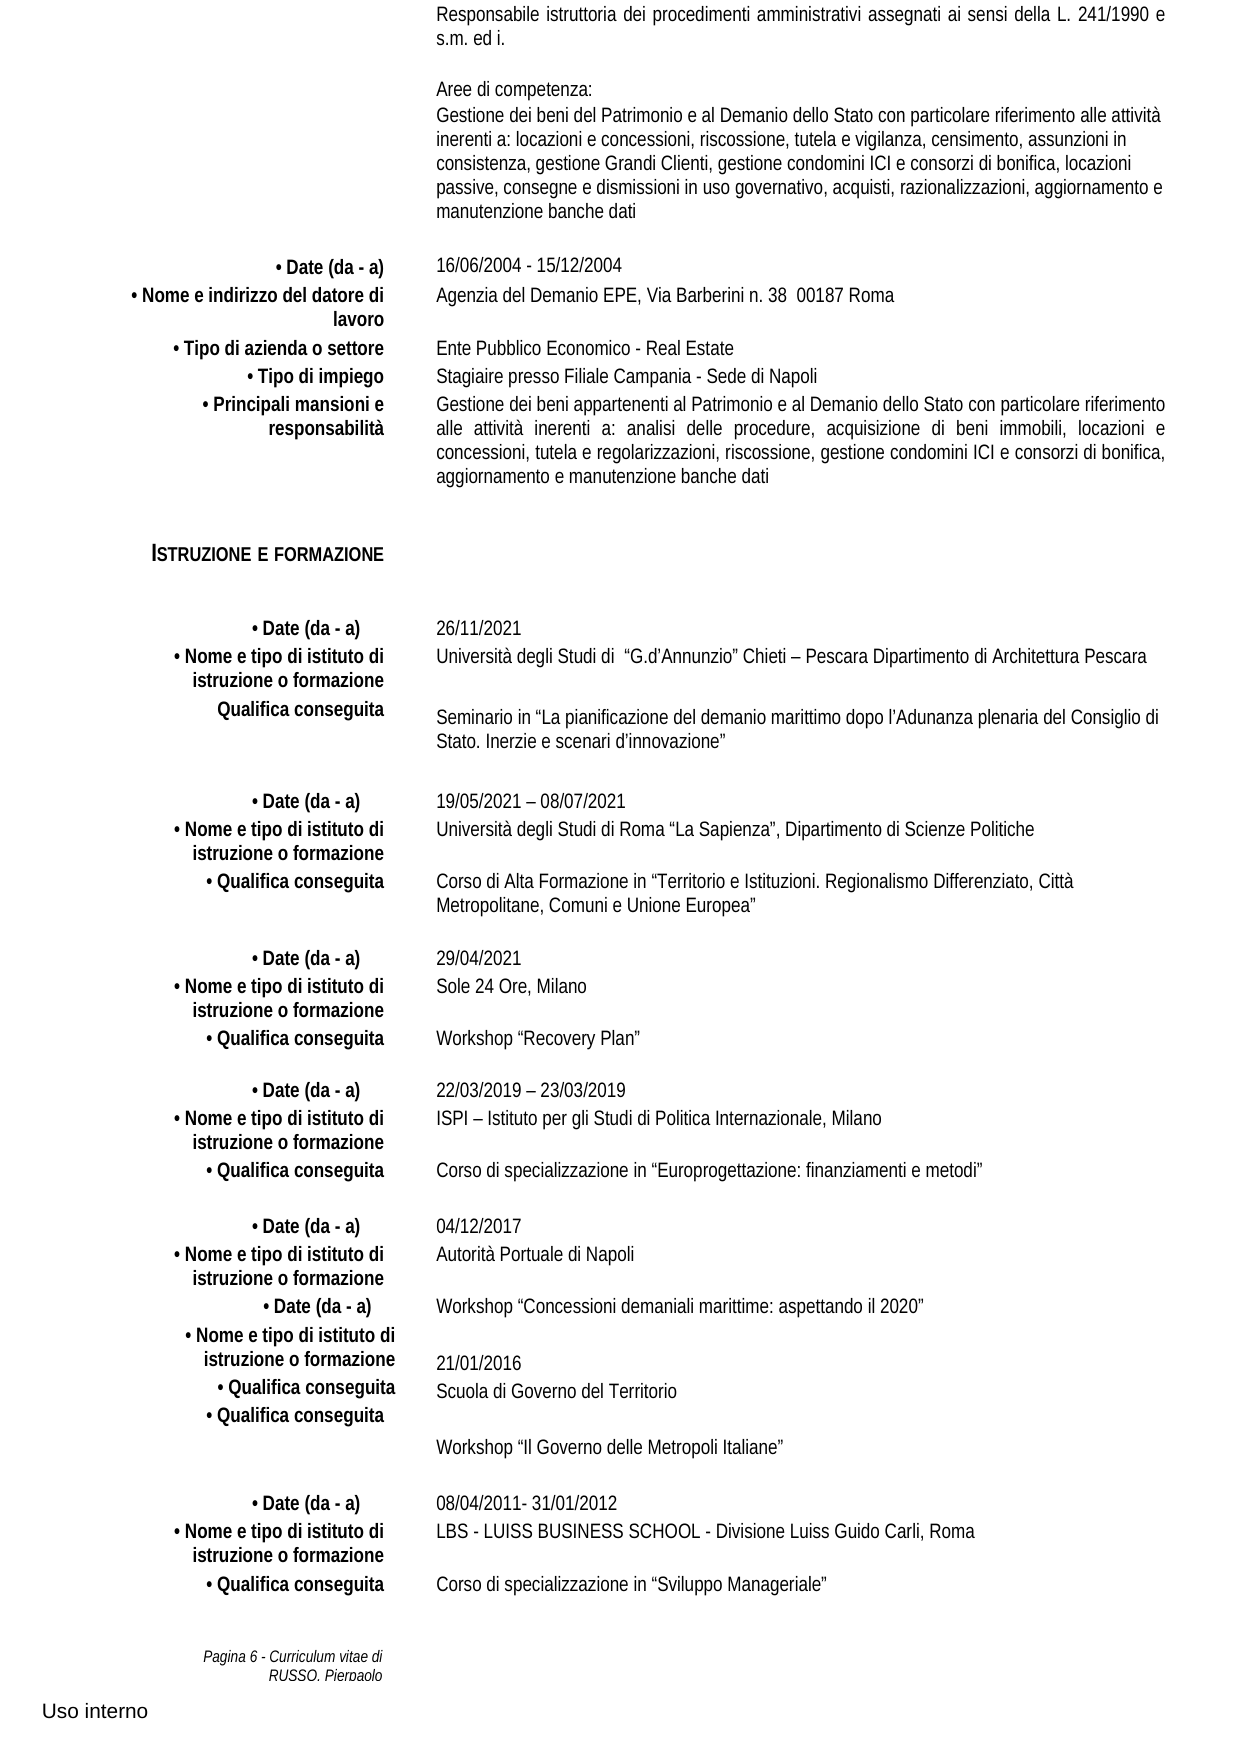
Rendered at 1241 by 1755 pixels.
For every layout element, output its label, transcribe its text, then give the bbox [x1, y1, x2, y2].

table_cell Workshop “Recovery Plan” [425, 1024, 1178, 1052]
table_header • Date (da - a) [89, 614, 395, 642]
table_cell Sole 24 Ore, Milano [425, 971, 1178, 1023]
table_cell • Qualifica conseguita [89, 867, 395, 919]
table_cell [395, 1240, 425, 1292]
table_header • Date (da - a) [89, 1076, 395, 1104]
table_cell • Qualifica conseguita [89, 1156, 395, 1212]
table_cell • Nome e tipo di istituto di istruzione o formazione [89, 1517, 395, 1569]
table_cell 08/04/2011- 31/01/2012 [425, 1489, 1178, 1517]
table_cell [395, 971, 425, 1023]
table_header [395, 787, 425, 815]
table_cell [395, 1104, 425, 1156]
table_cell Università degli Studi di “G.d’Annunzio” Chieti – Pescara Dipartimento di Architettura Pescara [425, 642, 1178, 694]
table_cell [395, 225, 425, 253]
table_cell [89, 225, 395, 253]
table_cell • Nome e indirizzo del datore di lavoro [89, 281, 395, 333]
table_cell [395, 1024, 425, 1052]
table_cell 04/12/2017 [425, 1212, 1178, 1240]
table_header 26/11/2021 [425, 614, 1178, 642]
table_cell LBS - LUISS BUSINESS SCHOOL - Divisione Luiss Guido Carli, Roma [425, 1517, 1178, 1569]
table_cell Stagiaire presso Filiale Campania - Sede di Napoli [425, 361, 1178, 389]
table_cell [395, 0, 425, 225]
table_cell Gestione dei beni appartenenti al Patrimonio e al Demanio dello Stato con particolare riferimento alle attività inerenti a: analisi delle procedure, acquisizione di beni immobili, locazioni e concessioni, tutela e regolarizzazioni, riscossione, gestione condomini ICI e consorzi di bonifica, aggiornamento e manutenzione banche dati [425, 390, 1178, 489]
table_cell [425, 1461, 1178, 1489]
table_header • Date (da - a) [100, 1292, 395, 1320]
table_cell [395, 694, 425, 763]
table_cell 16/06/2004 - 15/12/2004 [425, 253, 1178, 281]
table_cell • Qualifica conseguita [89, 1292, 395, 1461]
table_cell [395, 1489, 425, 1517]
table_cell • Qualifica conseguita [89, 1024, 395, 1052]
table_cell • Date (da - a) [89, 1212, 395, 1240]
table_cell [395, 1156, 425, 1212]
table_cell • Nome e tipo di istituto di istruzione o formazione [89, 642, 395, 694]
table_header [395, 614, 425, 642]
table_cell Responsabile istruttoria dei procedimenti amministrativi assegnati ai sensi della L. 241/1990 e s.m. ed i. Aree di competenza: Gestione dei beni del Patrimonio e al Demanio dello Stato con particolare riferimento alle attività inerenti a: locazioni e concessioni, riscossione, tutela e vigilanza, censimento, assunzioni in consistenza, gestione Grandi Clienti, gestione condomini ICI e consorzi di bonifica, locazioni passive, consegne e dismissioni in uso governativo, acquisti, razionalizzazioni, aggiornamento e manutenzione banche dati [425, 0, 1178, 225]
table_cell [395, 815, 425, 867]
table_cell [395, 1292, 425, 1461]
table_header [395, 1076, 425, 1104]
table_header Istruzione e formazione [89, 538, 395, 566]
table_header 19/05/2021 – 08/07/2021 [425, 787, 1178, 815]
table_cell • Date (da - a) [89, 1489, 395, 1517]
table_cell [395, 1212, 425, 1240]
table_cell Workshop “Concessioni demaniali marittime: aspettando il 2020” 21/01/2016 Scuola di Governo del Territorio Workshop “Il Governo delle Metropoli Italiane” [425, 1292, 1178, 1461]
table_cell [395, 1569, 425, 1597]
table_cell • Qualifica conseguita [89, 1569, 395, 1597]
table_cell • Nome e tipo di istituto di istruzione o formazione [89, 815, 395, 867]
table_cell [395, 281, 425, 333]
table_cell [89, 1461, 395, 1489]
table_cell Corso di specializzazione in “Europrogettazione: finanziamenti e metodi” [425, 1156, 1178, 1212]
table_cell [395, 333, 425, 361]
table_cell • Nome e tipo di istituto di istruzione o formazione [89, 1240, 395, 1292]
table_header [395, 943, 425, 971]
table_cell • Nome e tipo di istituto di istruzione o formazione [100, 1320, 395, 1372]
table_cell Autorità Portuale di Napoli [425, 1240, 1178, 1292]
table_header 29/04/2021 [425, 943, 1178, 971]
table_cell • Tipo di impiego [89, 361, 395, 389]
table_header • Date (da - a) [89, 787, 395, 815]
table_cell Corso di Alta Formazione in “Territorio e Istituzioni. Regionalismo Differenziato, Città Metropolitane, Comuni e Unione Europea” [425, 867, 1178, 919]
table_cell Agenzia del Demanio EPE, Via Barberini n. 38 00187 Roma [425, 281, 1178, 333]
table_cell • Nome e tipo di istituto di istruzione o formazione [89, 971, 395, 1023]
table_cell • Principali mansioni e responsabilità [89, 390, 395, 489]
table_cell Seminario in “La pianificazione del demanio marittimo dopo l’Adunanza plenaria del Consiglio di Stato. Inerzie e scenari d’innovazione” [425, 694, 1178, 763]
table_cell [395, 867, 425, 919]
table_cell Qualifica conseguita [89, 694, 395, 763]
table_cell • Nome e tipo di istituto di istruzione o formazione [89, 1104, 395, 1156]
table_cell [395, 390, 425, 489]
table_cell • Date (da - a) [89, 253, 395, 281]
table_cell [395, 642, 425, 694]
table_cell [395, 253, 425, 281]
table_cell Ente Pubblico Economico - Real Estate [425, 333, 1178, 361]
table_cell • Tipo di azienda o settore [89, 333, 395, 361]
table_cell • Qualifica conseguita [100, 1373, 395, 1401]
table_header 22/03/2019 – 23/03/2019 [425, 1076, 1178, 1104]
table_cell Università degli Studi di Roma “La Sapienza”, Dipartimento di Scienze Politiche [425, 815, 1178, 867]
table_cell Corso di specializzazione in “Sviluppo Manageriale” [425, 1569, 1178, 1597]
table_cell [395, 1461, 425, 1489]
table_cell [89, 0, 395, 225]
table_cell ISPI – Istituto per gli Studi di Politica Internazionale, Milano [425, 1104, 1178, 1156]
table_header • Date (da - a) [89, 943, 395, 971]
table_cell [89, 566, 395, 590]
table_cell [395, 1517, 425, 1569]
table_cell [425, 225, 1178, 253]
table_cell [395, 361, 425, 389]
